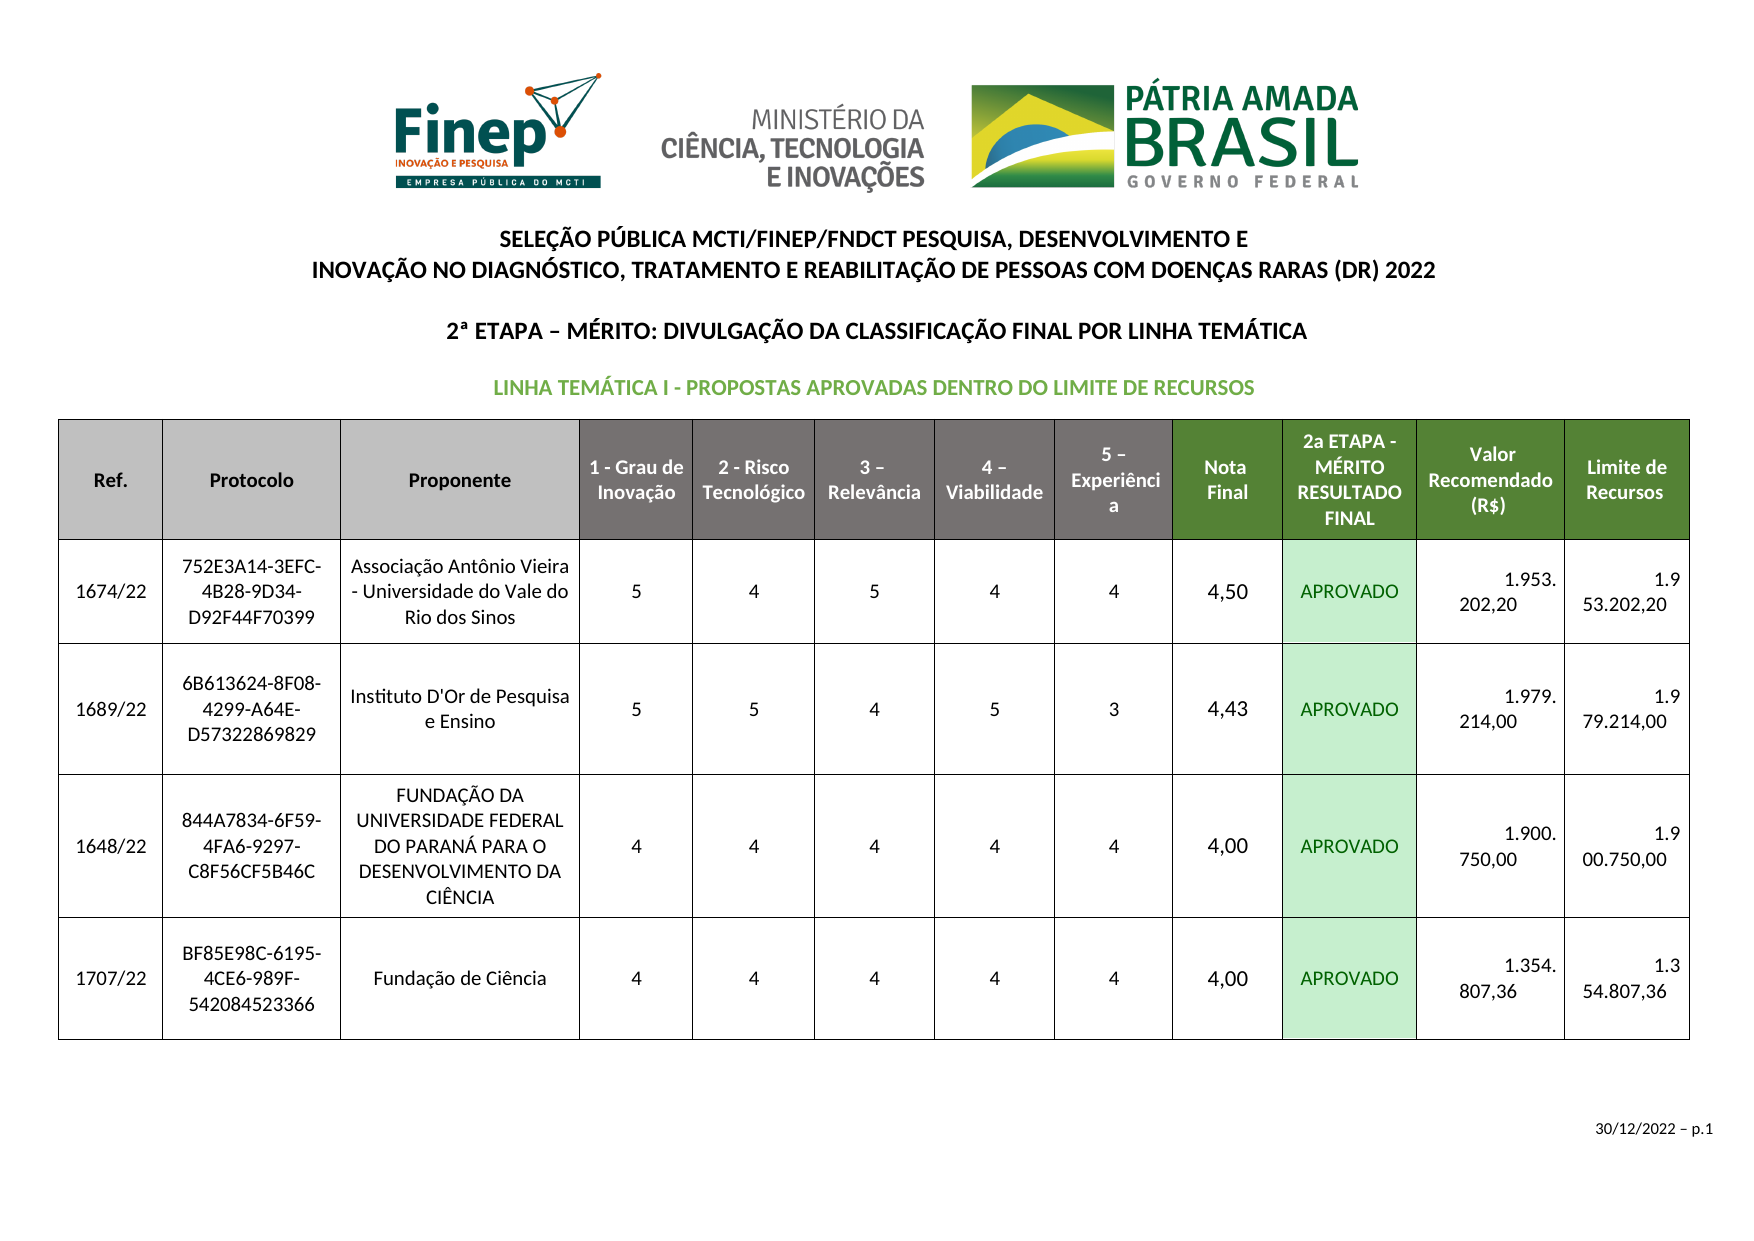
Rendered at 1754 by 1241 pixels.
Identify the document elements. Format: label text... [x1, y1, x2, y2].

table_cell APROVADO [1283, 918, 1416, 1038]
table_cell 752E3A14-3EFC-4B28-9D34-D92F44F70399 [163, 540, 340, 642]
table_cell APROVADO [1283, 775, 1416, 917]
table_cell 4 [815, 775, 934, 917]
table_header 4 – Viabilidade [935, 420, 1054, 539]
table_cell 4 [815, 644, 934, 774]
table_cell 4 [935, 775, 1054, 917]
table_cell 4 [935, 918, 1054, 1038]
table_header Protocolo [163, 420, 340, 539]
table_cell Instituto D'Or de Pesquisa e Ensino [341, 644, 579, 774]
table_cell 4 [580, 775, 692, 917]
table_header Nota Final [1173, 420, 1282, 539]
table_cell 6B613624-8F08-4299-A64E-D57322869829 [163, 644, 340, 774]
table_cell 844A7834-6F59-4FA6-9297-C8F56CF5B46C [163, 775, 340, 917]
table_cell 5 [935, 644, 1054, 774]
table_cell 1674/22 [59, 540, 162, 642]
table_cell 1707/22 [59, 918, 162, 1038]
table_cell APROVADO [1283, 540, 1416, 642]
table_header 5 – Experiência [1055, 420, 1172, 539]
table_header 2 - Risco Tecnológico [693, 420, 814, 539]
table_cell 1689/22 [59, 644, 162, 774]
table_header 2a ETAPA - MÉRITO RESULTADO FINAL [1283, 420, 1416, 539]
table_cell 4 [693, 540, 814, 642]
table_cell 1.979.214,00 [1417, 644, 1564, 774]
table_cell 5 [580, 644, 692, 774]
table_cell Fundação de Ciência [341, 918, 579, 1038]
table_cell 3 [1055, 644, 1172, 774]
table_cell 1.900.750,00 [1565, 775, 1689, 917]
table_cell 1.354.807,36 [1565, 918, 1689, 1038]
table_cell 4 [815, 918, 934, 1038]
table_header 3 – Relevância [815, 420, 934, 539]
table_cell 1648/22 [59, 775, 162, 917]
table_cell 1.953.202,20 [1417, 540, 1564, 642]
table_cell 4 [1055, 540, 1172, 642]
table_cell Associação Antônio Vieira - Universidade do Vale do Rio dos Sinos [341, 540, 579, 642]
table_cell 4,43 [1173, 644, 1282, 774]
table_cell 5 [580, 540, 692, 642]
table_cell 1.953.202,20 [1565, 540, 1689, 642]
text LINHA TEMÁTICA I - PROPOSTAS APROVADAS DENTRO DO LIMITE DE RECURSOS [148, 373, 1606, 401]
table_cell 4 [580, 918, 692, 1038]
table_cell FUNDAÇÃO DA UNIVERSIDADE FEDERAL DO PARANÁ PARA O DESENVOLVIMENTO DA CIÊNCIA [341, 775, 579, 917]
table_cell 1.979.214,00 [1565, 644, 1689, 774]
table_header Proponente [341, 420, 579, 539]
table_cell 4 [935, 540, 1054, 642]
table_header Valor Recomendado (R$) [1417, 420, 1564, 539]
table_cell APROVADO [1283, 644, 1416, 774]
table_header 1 - Grau de Inovação [580, 420, 692, 539]
table_cell 5 [693, 644, 814, 774]
table_cell BF85E98C-6195-4CE6-989F-542084523366 [163, 918, 340, 1038]
table_cell 1.900.750,00 [1417, 775, 1564, 917]
table_header Ref. [59, 420, 162, 539]
table_cell 4 [693, 775, 814, 917]
table_cell 4 [693, 918, 814, 1038]
table_header Limite de Recursos [1565, 420, 1689, 539]
table_cell 4,00 [1173, 918, 1282, 1038]
table_cell 4 [1055, 775, 1172, 917]
table_cell 1.354.807,36 [1417, 918, 1564, 1038]
table_cell 4,50 [1173, 540, 1282, 642]
table_cell 5 [815, 540, 934, 642]
table_cell 4 [1055, 918, 1172, 1038]
table_cell 4,00 [1173, 775, 1282, 917]
